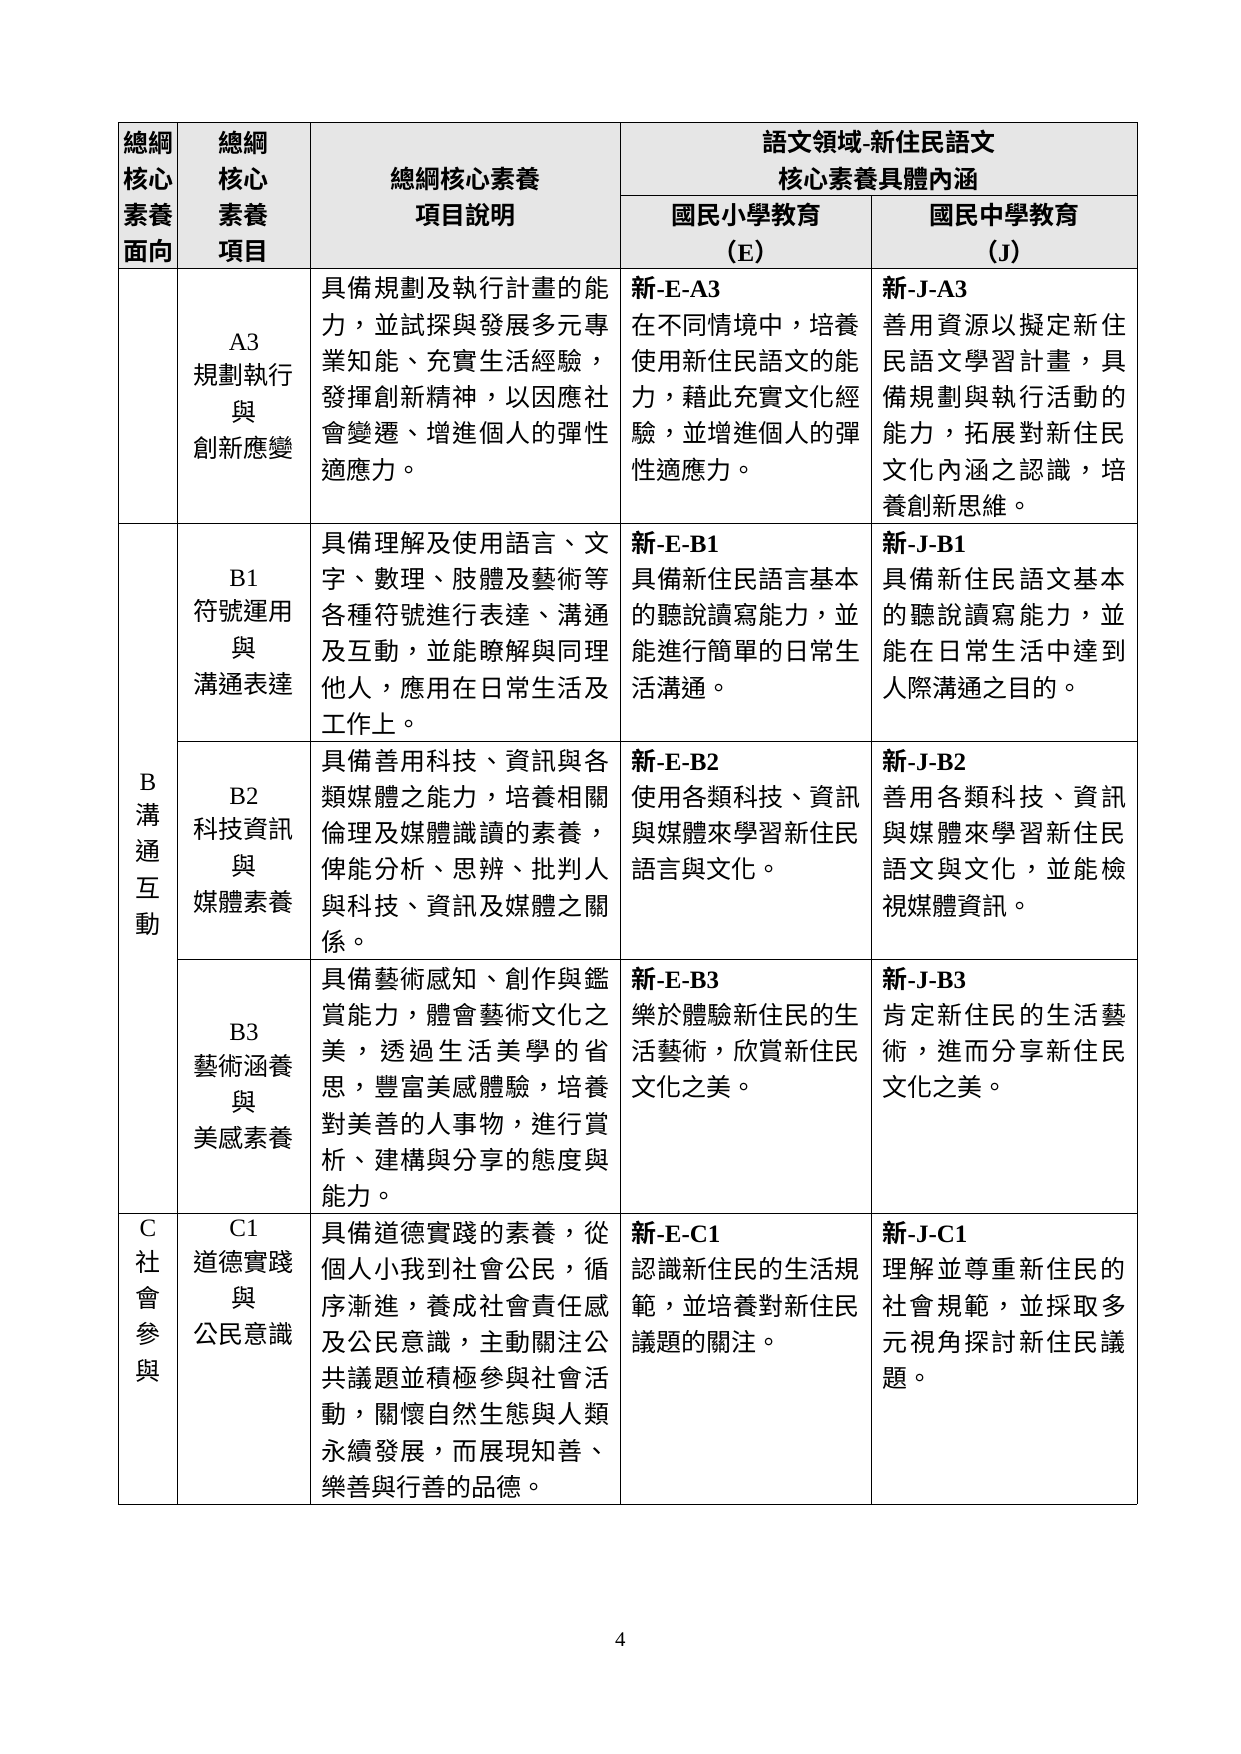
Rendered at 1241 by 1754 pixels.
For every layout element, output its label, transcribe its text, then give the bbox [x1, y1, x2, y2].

table_cell 具備規劃及執行計畫的能力，並試探與發展多元專業知能、充實生活經驗，發揮創新精神，以因應社會變遷、增進個人的彈性適應力。 [311, 269, 620, 523]
table_cell B 溝 通 互動 [119, 524, 177, 1213]
table_cell 具備理解及使用語言、文字、數理、肢體及藝術等各種符號進行表達、溝通及互動，並能瞭解與同理他人，應用在日常生活及工作上。 [311, 524, 620, 741]
table_cell A3 規劃執行 與 創新應變 [178, 269, 310, 523]
table_cell 國民中學教育 （J） [872, 196, 1137, 268]
table_cell C 社會 參與 [119, 1214, 177, 1503]
table_cell B1 符號運用 與 溝通表達 [178, 524, 310, 741]
table_cell 具備善用科技、資訊與各類媒體之能力，培養相關倫理及媒體識讀的素養，俾能分析、思辨、批判人與科技、資訊及媒體之關係。 [311, 742, 620, 959]
table_header 語文領域-新住民語文 核心素養具體內涵 [621, 123, 1137, 195]
table_cell 新-J-B1 具備新住民語文基本的聽說讀寫能力，並能在日常生活中達到人際溝通之目的。 [872, 524, 1137, 741]
table_cell 具備藝術感知、創作與鑑賞能力，體會藝術文化之美，透過生活美學的省思，豐富美感體驗，培養對美善的人事物，進行賞析、建構與分享的態度與能力。 [311, 960, 620, 1213]
table_cell 新-E-A3 在不同情境中，培養使用新住民語文的能力，藉此充實文化經驗，並增進個人的彈性適應力。 [621, 269, 871, 523]
table_cell [119, 269, 177, 523]
table_cell 新-J-C1 理解並尊重新住民的社會規範，並採取多元視角探討新住民議題。 [872, 1214, 1137, 1503]
table_cell 具備道德實踐的素養，從個人小我到社會公民，循序漸進，養成社會責任感及公民意識，主動關注公共議題並積極參與社會活動，關懷自然生態與人類永續發展，而展現知善、樂善與行善的品德。 [311, 1214, 620, 1503]
table_cell 國民小學教育 （E） [621, 196, 871, 268]
table_cell B3 藝術涵養 與 美感素養 [178, 960, 310, 1213]
table_cell 新-J-A3 善用資源以擬定新住民語文學習計畫，具備規劃與執行活動的能力，拓展對新住民文化內涵之認識，培養創新思維。 [872, 269, 1137, 523]
table_header 總綱 核心 素養 項目 [178, 123, 310, 268]
table_cell 新-J-B3 肯定新住民的生活藝術，進而分享新住民文化之美。 [872, 960, 1137, 1213]
table_cell 新-E-B2 使用各類科技、資訊與媒體來學習新住民語言與文化。 [621, 742, 871, 959]
table_header 總綱核心素養面向 [119, 123, 177, 268]
table_header 總綱核心素養 項目說明 [311, 123, 620, 268]
table_cell C1 道德實踐與 公民意識 [178, 1214, 310, 1503]
table_cell 新-J-B2 善用各類科技、資訊與媒體來學習新住民語文與文化，並能檢視媒體資訊。 [872, 742, 1137, 959]
table_cell B2 科技資訊 與 媒體素養 [178, 742, 310, 959]
table_cell 新-E-B3 樂於體驗新住民的生活藝術，欣賞新住民文化之美。 [621, 960, 871, 1213]
table_cell 新-E-C1 認識新住民的生活規範，並培養對新住民議題的關注。 [621, 1214, 871, 1503]
table_cell 新-E-B1 具備新住民語言基本的聽說讀寫能力，並能進行簡單的日常生活溝通。 [621, 524, 871, 741]
